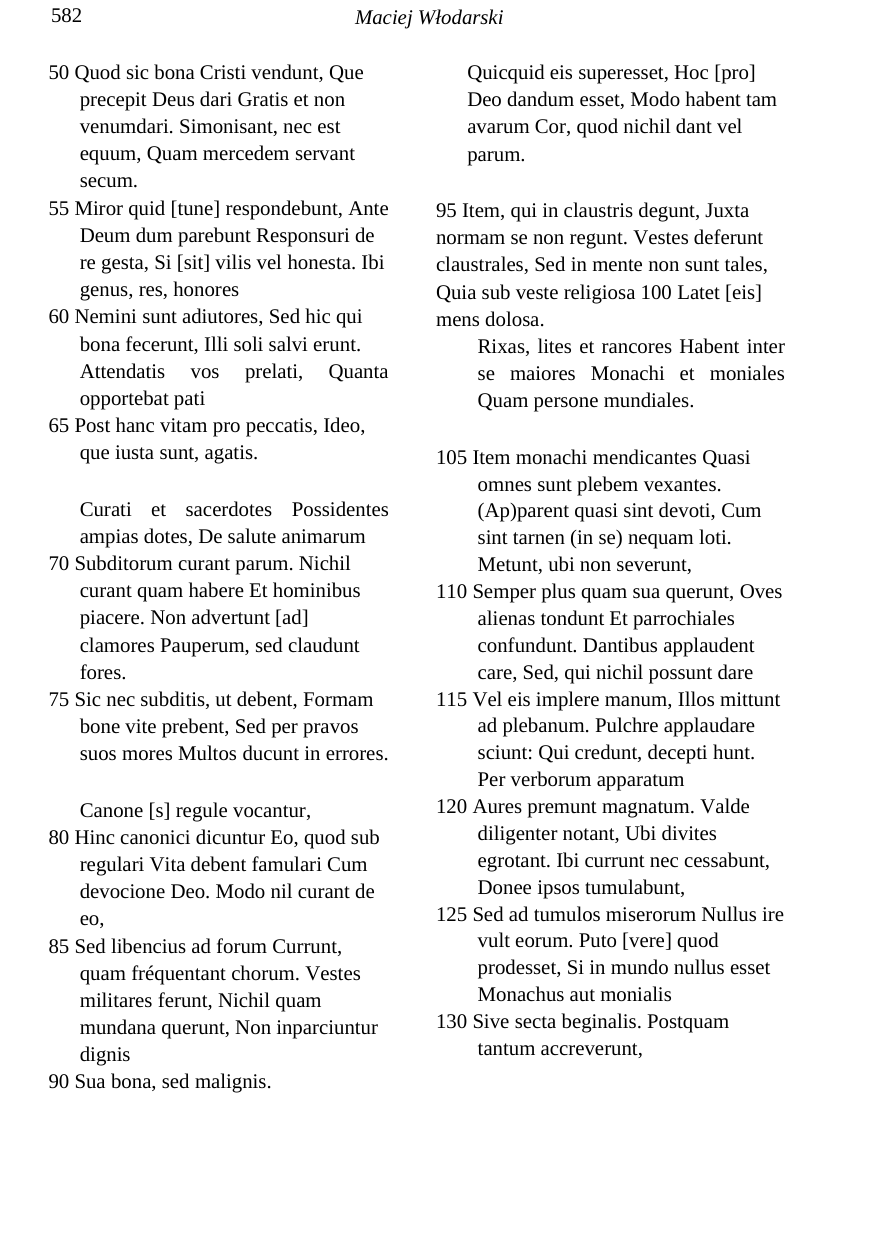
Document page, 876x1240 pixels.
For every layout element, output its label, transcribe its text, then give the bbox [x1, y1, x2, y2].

text 115 Vel eis implere manum, Illos mittunt ad plebanum. Pulchre applaudare sciunt: Qui credunt, decepti hunt. Per verborum apparatum [436, 687, 785, 791]
text 55 Miror quid [tune] respondebunt, Ante Deum dum parebunt Responsuri de re gesta, Si [sit] vilis vel honesta. Ibi genus, res, honores [48, 196, 389, 301]
text Maciej Włodarski [355, 5, 521, 29]
text 582 [51, 3, 86, 27]
text 80 Hinc canonici dicuntur Eo, quod sub regulari Vita debent famulari Cum devocione Deo. Modo nil curant de eo, [48, 825, 389, 930]
text Quicquid eis superesset, Hoc [pro] Deo dandum esset, Modo habent tam avarum Cor, quod nichil dant vel parum. [467, 60, 785, 166]
text 70 Subditorum curant parum. Nichil curant quam habere Et hominibus piacere. Non advertunt [ad] clamores Pauperum, sed claudunt fores. [48, 551, 389, 684]
text 105 Item monachi mendicantes Quasi omnes sunt plebem vexantes. (Ap)parent quasi sint devoti, Cum sint tarnen (in se) nequam loti. Metunt, ubi non severunt, [436, 445, 785, 576]
text Curati et sacerdotes Possidentes ampias dotes, De salute animarum [79, 497, 389, 548]
text 95 Item, qui in claustris degunt, Juxta normam se non regunt. Vestes deferunt claustrales, Sed in mente non sunt tales, Quia sub veste religiosa 100 Latet [eis] mens dolosa. [436, 198, 785, 331]
text 125 Sed ad tumulos miserorum Nullus ire vult eorum. Puto [vere] quod prodesset, Si in mundo nullus esset Monachus aut monialis [436, 902, 785, 1006]
text 130 Sive secta beginalis. Postquam tantum accreverunt, [436, 1009, 785, 1060]
text Rixas, lites et rancores Habent inter se maiores Monachi et moniales Quam persone mundiales. [477, 334, 785, 412]
text 50 Quod sic bona Cristi vendunt, Que precepit Deus dari Gratis et non venumdari. Simonisant, nec est equum, Quam mercedem servant secum. [48, 59, 389, 192]
text 90 Sua bona, sed malignis. [48, 1069, 389, 1093]
text Canone [s] regule vocantur, [48, 798, 389, 822]
text 110 Semper plus quam sua querunt, Oves alienas tondunt Et parrochiales confundunt. Dantibus applaudent care, Sed, qui nichil possunt dare [436, 579, 785, 684]
text 60 Nemini sunt adiutores, Sed hic qui bona fecerunt, Illi soli salvi erunt. [48, 304, 389, 356]
text 65 Post hanc vitam pro peccatis, Ideo, que iusta sunt, agatis. [48, 413, 389, 464]
text 120 Aures premunt magnatum. Valde diligenter notant, Ubi divites egrotant. Ibi currunt nec cessabunt, Donee ipsos tumulabunt, [436, 794, 785, 899]
text Attendatis vos prelati, Quanta opportebat pati [79, 359, 389, 410]
text 75 Sic nec subditis, ut debent, Formam bone vite prebent, Sed per pravos suos mores Multos ducunt in errores. [48, 687, 389, 765]
text 85 Sed libencius ad forum Currunt, quam fréquentant chorum. Vestes militares ferunt, Nichil quam mundana querunt, Non inparciuntur dignis [48, 933, 389, 1066]
